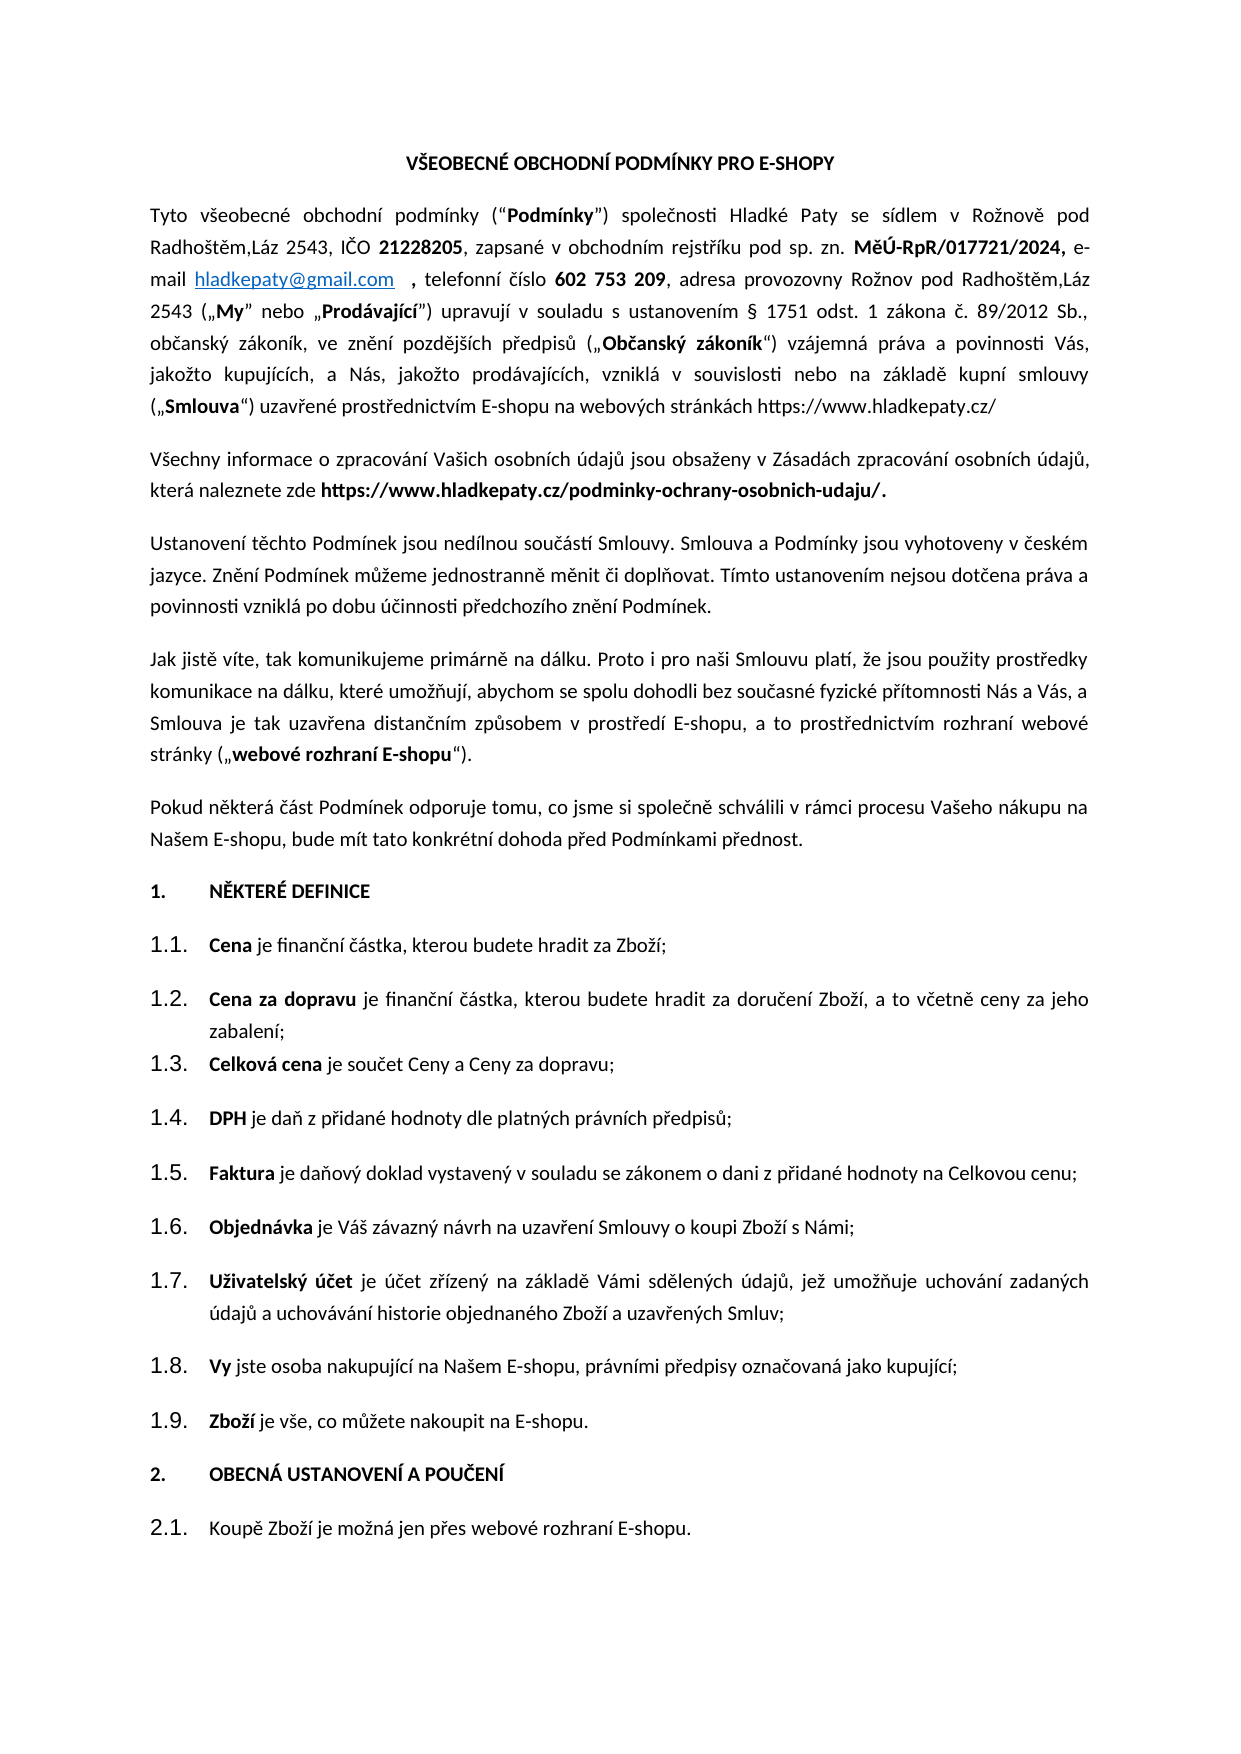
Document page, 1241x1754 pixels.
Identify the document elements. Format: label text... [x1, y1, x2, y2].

text Ustanovení těchto Podmínek jsou nedílnou součástí Smlouvy. Smlouva a Podmínky jsou vyhotoveny v českém jazyce. Znění Podmínek můžeme jednostranně měnit či doplňovat. Tímto ustanovením nejsou dotčena práva a povinnosti vzniklá po dobu účinnosti předchozího znění Podmínek. [150, 530, 1090, 619]
text Tyto všeobecné obchodní podmínky (“Podmínky”) společnosti Hladké Paty se sídlem v Rožnově pod Radhoštěm,Láz 2543, IČO 21228205, zapsané v obchodním rejstříku pod sp. zn. MěÚ-RpR/017721/2024, e-mail hladkepaty@gmail.com , telefonní číslo 602 753 209, adresa provozovny Rožnov pod Radhoštěm,Láz 2543 („My” nebo „Prodávající”) upravují v souladu s ustanovením § 1751 odst. 1 zákona č. 89/2012 Sb., občanský zákoník, ve znění pozdějších předpisů („Občanský zákoník“) vzájemná práva a povinnosti Vás, jakožto kupujících, a Nás, jakožto prodávajících, vzniklá v souvislosti nebo na základě kupní smlouvy („Smlouva“) uzavřené prostřednictvím E-shopu na webových stránkách https://www.hladkepaty.cz/ [150, 203, 1090, 419]
list Cena za dopravu je finanční částka, kterou budete hradit za doručení Zboží, a to včetně ceny za jeho zabalení; [150, 985, 1090, 1044]
list Vy jste osoba nakupující na Našem E-shopu, právními předpisy označovaná jako kupující; [150, 1352, 1090, 1379]
text VŠEOBECNÉ OBCHODNÍ PODMÍNKY pro e-shopy [150, 150, 1090, 175]
list Koupě Zboží je možná jen přes webové rozhraní E-shopu. [150, 1513, 1090, 1540]
text Pokud některá část Podmínek odporuje tomu, co jsme si společně schválili v rámci procesu Vašeho nákupu na Našem E-shopu, bude mít tato konkrétní dohoda před Podmínkami přednost. [150, 794, 1090, 851]
list NĚKTERÉ DEFINICE [150, 879, 1090, 904]
list Celková cena je součet Ceny a Ceny za dopravu; [150, 1050, 1090, 1077]
list Faktura je daňový doklad vystavený v souladu se zákonem o dani z přidané hodnoty na Celkovou cenu; [150, 1158, 1090, 1185]
list Objednávka je Váš závazný návrh na uzavření Smlouvy o koupi Zboží s Námi; [150, 1213, 1090, 1239]
list Uživatelský účet je účet zřízený na základě Vámi sdělených údajů, jež umožňuje uchování zadaných údajů a uchovávání historie objednaného Zboží a uzavřených Smluv; [150, 1267, 1090, 1325]
text Všechny informace o zpracování Vašich osobních údajů jsou obsaženy v Zásadách zpracování osobních údajů, která naleznete zde https://www.hladkepaty.cz/podminky-ochrany-osobnich-udaju/. [150, 446, 1090, 503]
list Obecná ustanovení a poučení [150, 1461, 1090, 1486]
text Jak jistě víte, tak komunikujeme primárně na dálku. Proto i pro naši Smlouvu platí, že jsou použity prostředky komunikace na dálku, které umožňují, abychom se spolu dohodli bez současné fyzické přítomnosti Nás a Vás, a Smlouva je tak uzavřena distančním způsobem v prostředí E-shopu, a to prostřednictvím rozhraní webové stránky („webové rozhraní E-shopu“). [150, 646, 1090, 767]
list Cena je finanční částka, kterou budete hradit za Zboží; [150, 931, 1090, 958]
list DPH je daň z přidané hodnoty dle platných právních předpisů; [150, 1104, 1090, 1131]
list Zboží je vše, co můžete nakoupit na E-shopu. [150, 1407, 1090, 1433]
